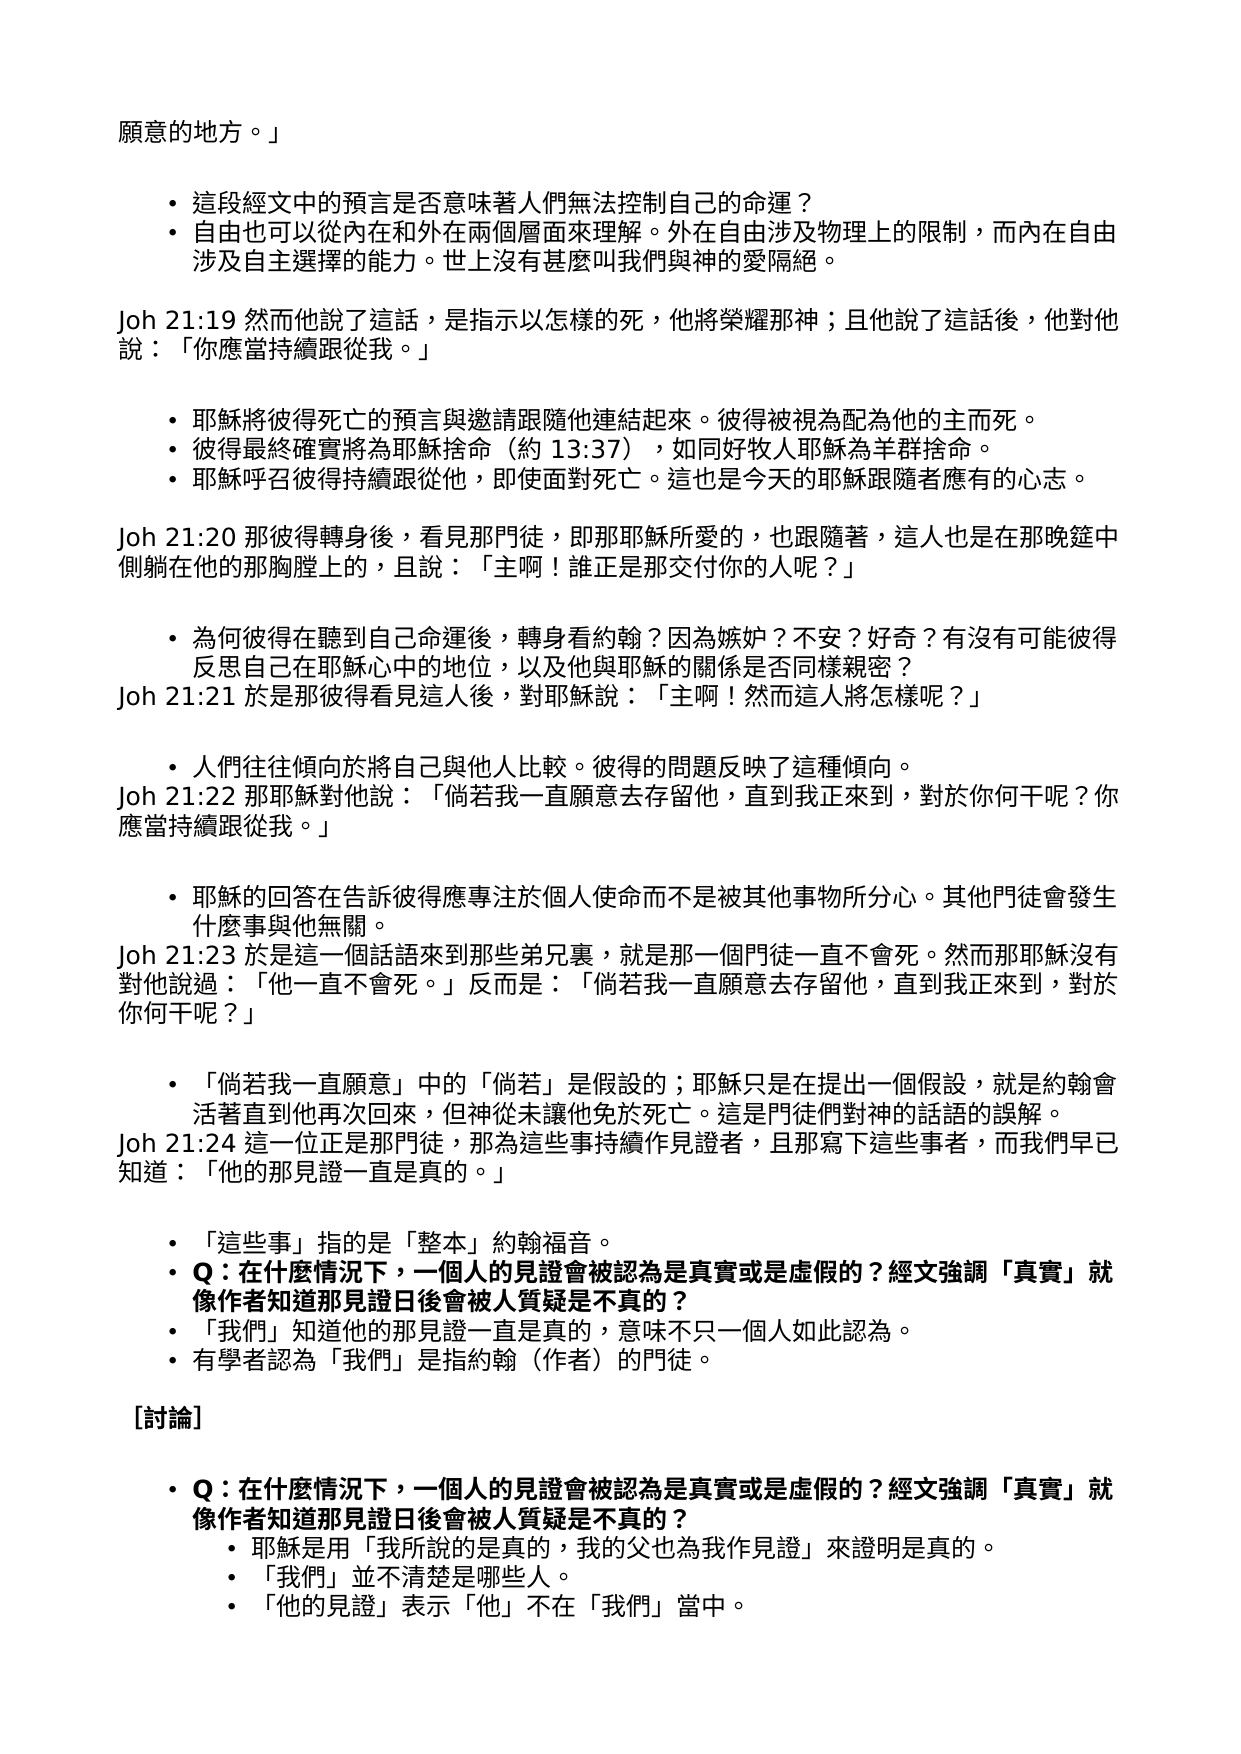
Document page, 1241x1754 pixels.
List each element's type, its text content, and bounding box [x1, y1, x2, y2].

text 願意的地方。」 [118, 118, 1122, 147]
list 自由也可以從內在和外在兩個層面來理解。外在自由涉及物理上的限制，而內在自由涉及自主選擇的能力。世上沒有甚麼叫我們與神的愛隔絕。 [177, 218, 1122, 277]
text Joh 21:20 那彼得轉身後，看見那門徒，即那耶穌所愛的，也跟隨著，這人也是在那晚筵中側躺在他的那胸膛上的，且說：「主啊！誰正是那交付你的人呢？」 [118, 523, 1122, 582]
list Q：在什麼情況下，一個人的見證會被認為是真實或是虛假的？經文強調「真實」就像作者知道那見證日後會被人質疑是不真的？ [177, 1258, 1122, 1317]
list 彼得最終確實將為耶穌捨命（約 13:37），如同好牧人耶穌為羊群捨命。 [177, 436, 1122, 465]
list 耶穌是用「我所說的是真的，我的父也為我作見證」來證明是真的。 [236, 1534, 1122, 1563]
text Joh 21:21 於是那彼得看見這人後，對耶穌說：「主啊！然而這人將怎樣呢？」 [118, 682, 1122, 711]
list 耶穌呼召彼得持續跟從他，即使面對死亡。這也是今天的耶穌跟隨者應有的心志。 [177, 465, 1122, 494]
text Joh 21:19 然而他說了這話，是指示以怎樣的死，他將榮耀那神；且他說了這話後，他對他說：「你應當持續跟從我。」 [118, 306, 1122, 364]
text Joh 21:23 於是這一個話語來到那些弟兄裏，就是那一個門徒一直不會死。然而那耶穌沒有對他說過：「他一直不會死。」反而是：「倘若我一直願意去存留他，直到我正來到，對於你何干呢？」 [118, 941, 1122, 1029]
list 有學者認為「我們」是指約翰（作者）的門徒。 [177, 1346, 1122, 1375]
list 耶穌的回答在告訴彼得應專注於個人使命而不是被其他事物所分心。其他門徒會發生什麼事與他無關。 [177, 883, 1122, 941]
list 「我們」知道他的那見證一直是真的，意味不只一個人如此認為。 [177, 1317, 1122, 1346]
list 「倘若我一直願意」中的「倘若」是假設的；耶穌只是在提出一個假設，就是約翰會活著直到他再次回來，但神從未讓他免於死亡。這是門徒們對神的話語的誤解。 [177, 1071, 1122, 1129]
list 為何彼得在聽到自己命運後，轉身看約翰？因為嫉妒？不安？好奇？有沒有可能彼得反思自己在耶穌心中的地位，以及他與耶穌的關係是否同樣親密？ [177, 624, 1122, 682]
text Joh 21:22 那耶穌對他說：「倘若我一直願意去存留他，直到我正來到，對於你何干呢？你應當持續跟從我。」 [118, 782, 1122, 841]
list 「我們」並不清楚是哪些人。 [236, 1563, 1122, 1592]
list 「他的見證」表示「他」不在「我們」當中。 [236, 1592, 1122, 1622]
list Q：在什麼情況下，一個人的見證會被認為是真實或是虛假的？經文強調「真實」就像作者知道那見證日後會被人質疑是不真的？ [177, 1476, 1122, 1534]
list 「這些事」指的是「整本」約翰福音。 [177, 1229, 1122, 1258]
list 這段經文中的預言是否意味著人們無法控制自己的命運？ [177, 189, 1122, 218]
list 人們往往傾向於將自己與他人比較。彼得的問題反映了這種傾向。 [177, 753, 1122, 782]
list 耶穌將彼得死亡的預言與邀請跟隨他連結起來。彼得被視為配為他的主而死。 [177, 407, 1122, 436]
text ［討論］ [118, 1404, 1122, 1434]
text Joh 21:24 這一位正是那門徒，那為這些事持續作見證者，且那寫下這些事者，而我們早已知道：「他的那見證一直是真的。」 [118, 1129, 1122, 1187]
